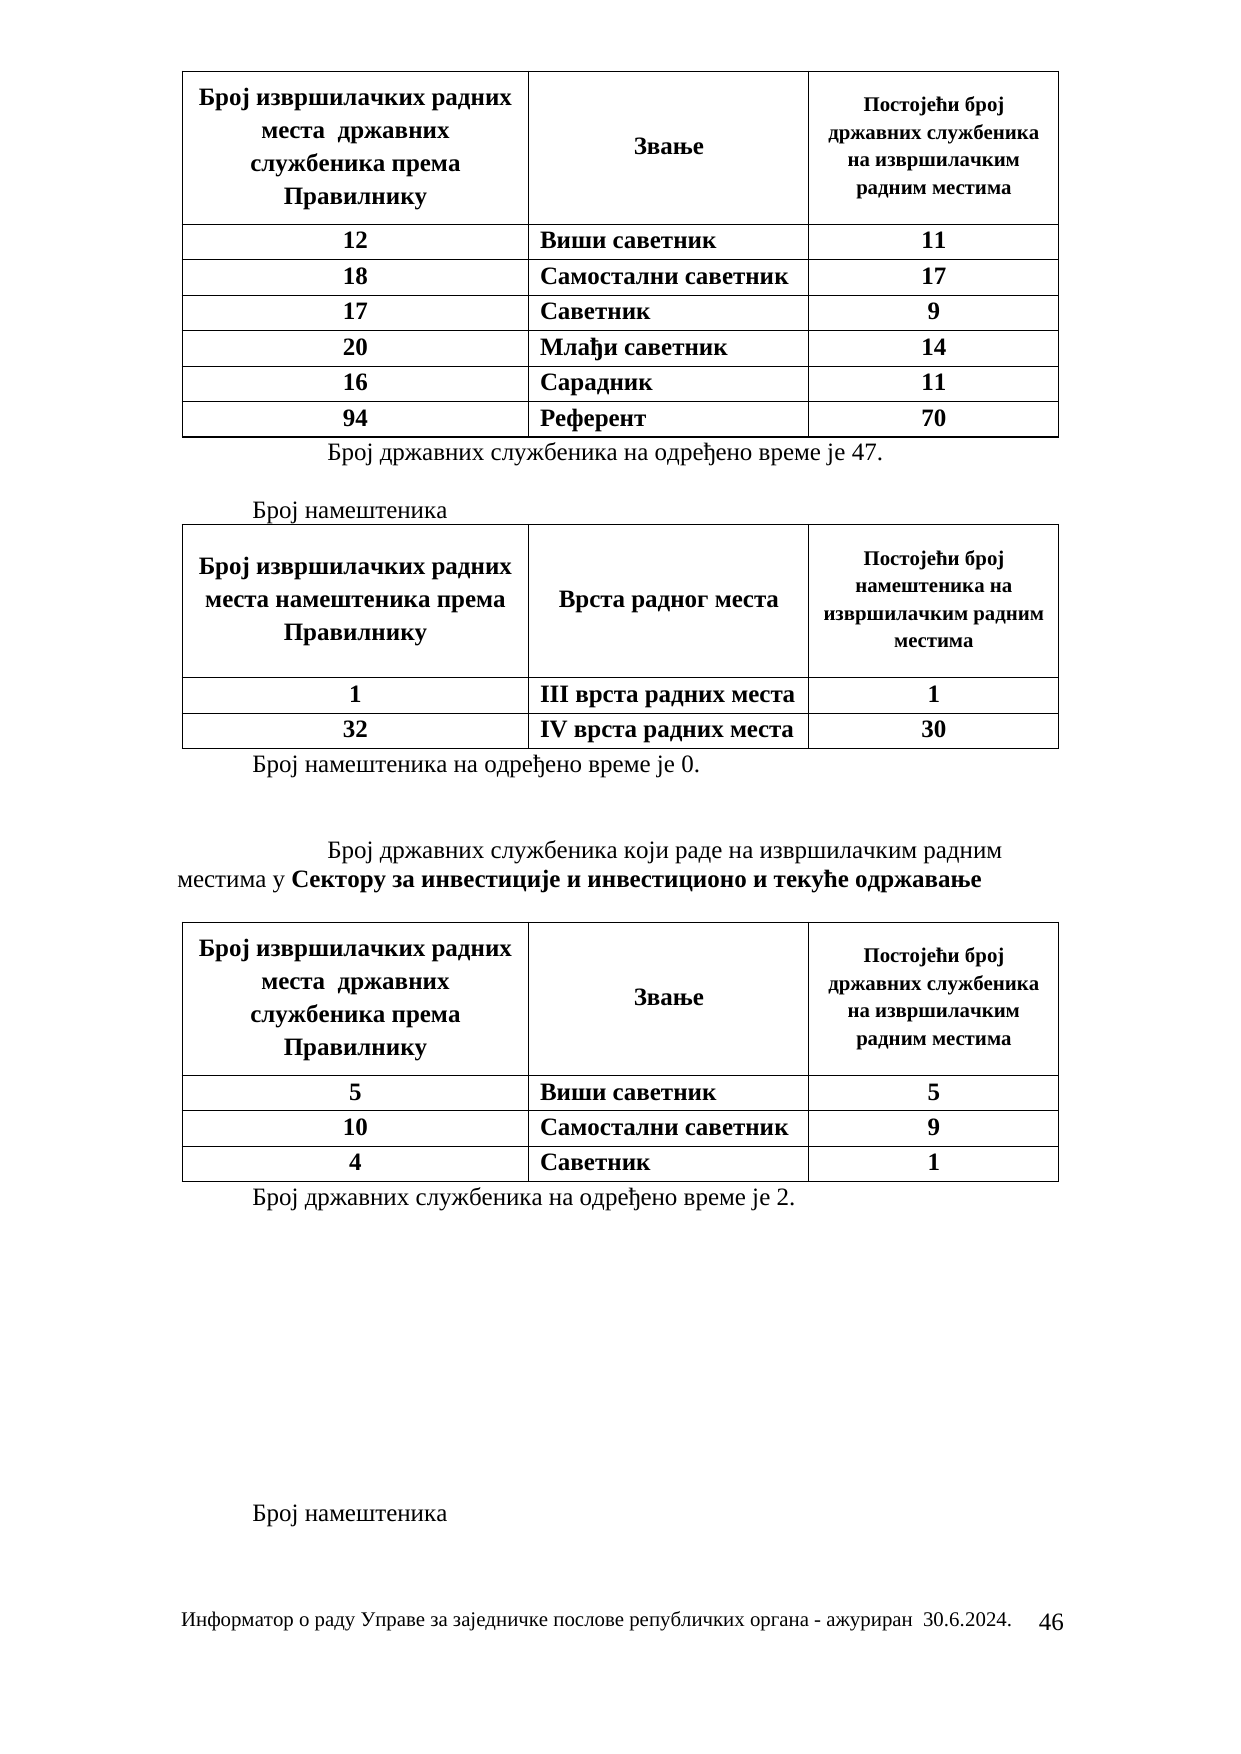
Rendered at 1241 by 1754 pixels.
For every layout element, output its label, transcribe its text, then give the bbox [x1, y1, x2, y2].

table_cell 17 [183, 296, 528, 330]
text Број намештеника [177, 495, 1063, 524]
table_cell Референт [529, 402, 808, 436]
table_cell Млађи саветник [529, 331, 808, 366]
table_header Број извршилачких радних места државних службеника према Правилнику [183, 923, 528, 1075]
table_cell Саветник [529, 1147, 808, 1181]
table_cell 32 [183, 714, 528, 748]
table_cell 18 [183, 260, 528, 295]
table_cell 9 [809, 296, 1058, 330]
table_cell 11 [809, 225, 1058, 259]
text Број државних службеника на одређено време је 47. [177, 437, 1063, 466]
table_cell III врста радних места [529, 678, 808, 713]
table_cell Виши саветник [529, 225, 808, 259]
table_cell Саветник [529, 296, 808, 330]
table_header Постојећи број државних службеника на извршилачким радним местима [809, 923, 1058, 1075]
table_header Постојећи број намештеника на извршилачким радним местима [809, 525, 1058, 677]
table_header Звање [529, 72, 808, 224]
table_cell 1 [809, 678, 1058, 713]
table_header Звање [529, 923, 808, 1075]
table_cell 4 [183, 1147, 528, 1181]
table_cell 9 [809, 1111, 1058, 1146]
text Број државних службеника који раде на извршилачким радним местима у Сектору за инвестиције и инвестиционо и текуће одржавање [177, 835, 1063, 893]
table_cell 16 [183, 367, 528, 401]
table_cell Самостални саветник [529, 260, 808, 295]
table_cell Сарадник [529, 367, 808, 401]
table_cell 30 [809, 714, 1058, 748]
table_cell 14 [809, 331, 1058, 366]
table_cell 5 [809, 1076, 1058, 1110]
table_cell 5 [183, 1076, 528, 1110]
table_cell IV врста радних места [529, 714, 808, 748]
table_cell 1 [809, 1147, 1058, 1181]
table_cell 11 [809, 367, 1058, 401]
table_cell Виши саветник [529, 1076, 808, 1110]
table_cell 12 [183, 225, 528, 259]
text Број намештеника [177, 1498, 1063, 1527]
table_cell 17 [809, 260, 1058, 295]
table_cell 10 [183, 1111, 528, 1146]
table_header Врста радног места [529, 525, 808, 677]
table_cell 20 [183, 331, 528, 366]
table_cell 1 [183, 678, 528, 713]
text Број државних службеника на одређено време је 2. [177, 1182, 1063, 1211]
table_header Број извршилачких радних места намештеника према Правилнику [183, 525, 528, 677]
table_header Постојећи број државних службеника на извршилачким радним местима [809, 72, 1058, 224]
table_cell Самостални саветник [529, 1111, 808, 1146]
table_cell 70 [809, 402, 1058, 436]
table_cell 94 [183, 402, 528, 436]
table_header Број извршилачких радних места државних службеника према Правилнику [183, 72, 528, 224]
text Број намештеника на одређено време је 0. [177, 749, 1063, 778]
